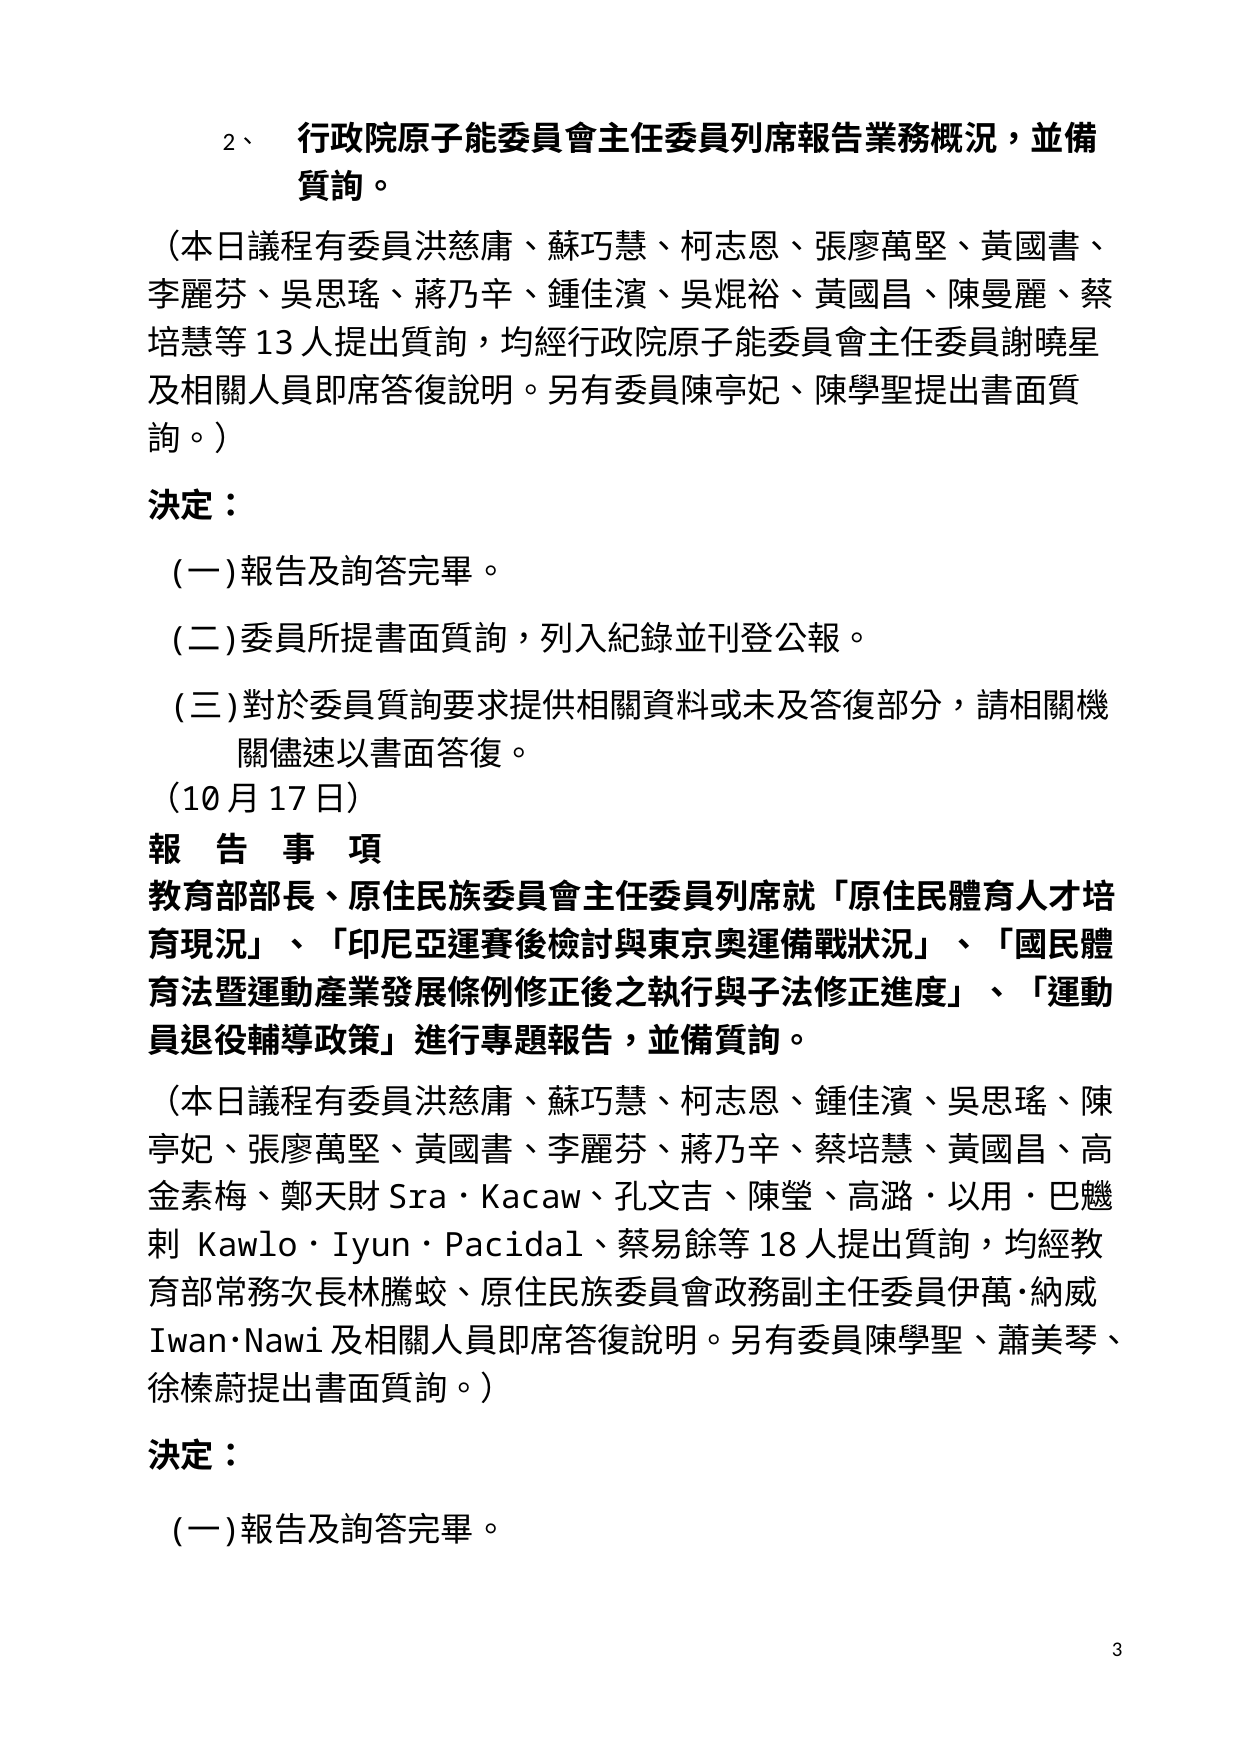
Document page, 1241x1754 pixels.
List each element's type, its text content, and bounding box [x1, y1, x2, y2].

text (二)委員所提書面質詢，列入紀錄並刊登公報。 [147, 612, 1122, 660]
text (一)報告及詢答完畢。 [147, 1503, 1122, 1551]
text 決定： [147, 1429, 1122, 1477]
text 決定： [147, 479, 1122, 527]
text 報 告 事 項 [149, 823, 1122, 871]
text (三)對於委員質詢要求提供相關資料或未及答復部分，請相關機關儘速以書面答復。 [169, 679, 1122, 775]
text （10月17日） [147, 775, 1120, 823]
text 教育部部長、原住民族委員會主任委員列席就「原住民體育人才培育現況」、「印尼亞運賽後檢討與東京奧運備戰狀況」、「國民體育法暨運動產業發展條例修正後之執行與子法修正進度」、「運動員退役輔導政策」進行專題報告，並備質詢。 [147, 871, 1122, 1062]
text （本日議程有委員洪慈庸、蘇巧慧、柯志恩、鍾佳濱、吳思瑤、陳亭妃、張廖萬堅、黃國書、李麗芬、蔣乃辛、蔡培慧、黃國昌、高金素梅、鄭天財Sra．Kacaw、孔文吉、陳瑩、高潞．以用．巴魕剌 Kawlo．Iyun．Pacidal、蔡易餘等18人提出質詢，均經教育部常務次長林騰蛟、原住民族委員會政務副主任委員伊萬･納威Iwan･Nawi及相關人員即席答復說明。另有委員陳學聖、蕭美琴、徐榛蔚提出書面質詢。） [147, 1075, 1122, 1410]
text (一)報告及詢答完畢。 [147, 546, 1122, 593]
text （本日議程有委員洪慈庸、蘇巧慧、柯志恩、張廖萬堅、黃國書、李麗芬、吳思瑤、蔣乃辛、鍾佳濱、吳焜裕、黃國昌、陳曼麗、蔡培慧等13人提出質詢，均經行政院原子能委員會主任委員謝曉星及相關人員即席答復說明。另有委員陳亭妃、陳學聖提出書面質詢。） [147, 221, 1122, 460]
list 行政院原子能委員會主任委員列席報告業務概況，並備質詢。 [222, 112, 1122, 208]
